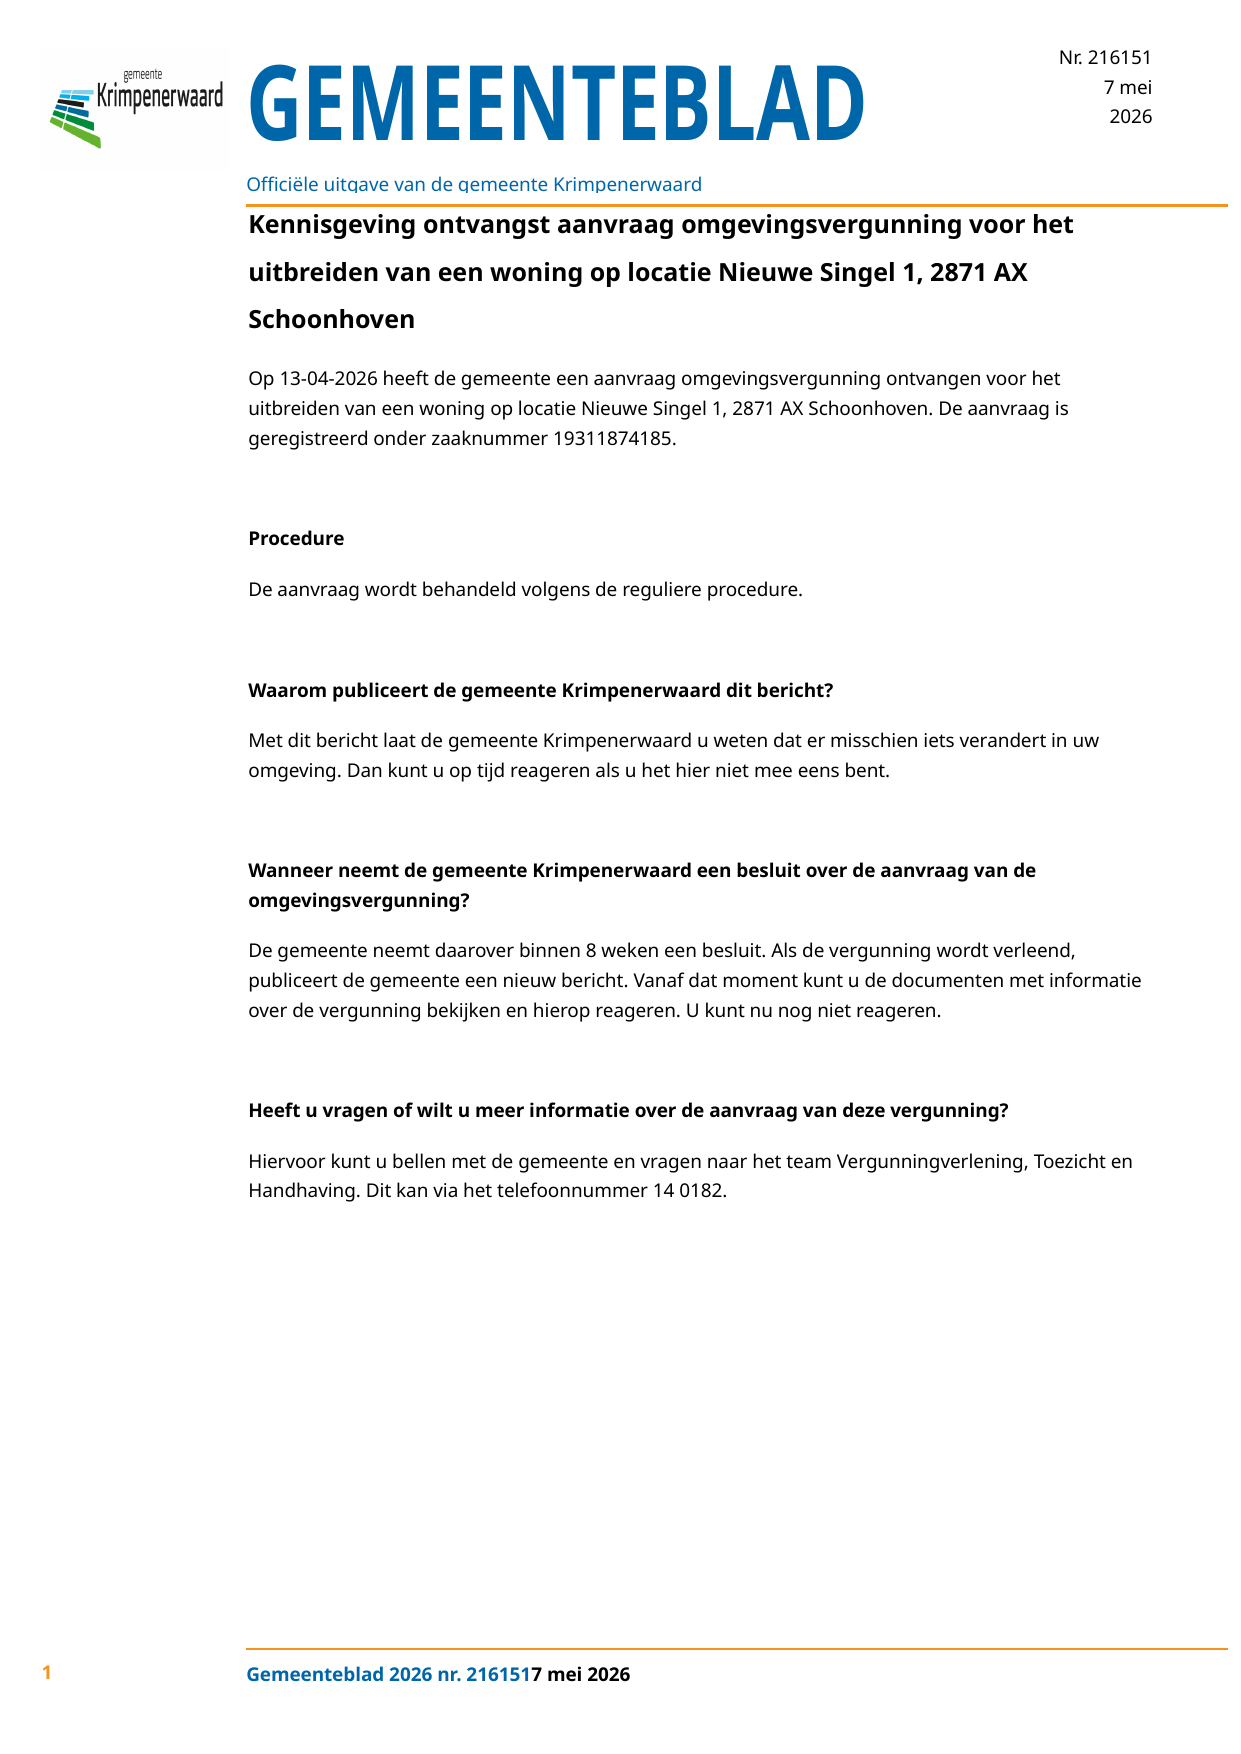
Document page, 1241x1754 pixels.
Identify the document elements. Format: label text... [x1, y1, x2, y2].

text Op 13-04-2026 heeft de gemeente een aanvraag omgevingsvergunning ontvangen voor het uitbreiden van een woning op locatie Nieuwe Singel 1, 2871 AX Schoonhoven. De aanvraag is geregistreerd onder zaaknummer 19311874185. [248, 366, 1152, 450]
text De aanvraag wordt behandeld volgens de reguliere procedure. [248, 576, 1152, 602]
text De gemeente neemt daarover binnen 8 weken een besluit. Als de vergunning wordt verleend, publiceert de gemeente een nieuw bericht. Vanaf dat moment kunt u de documenten met informatie over de vergunning bekijken en hierop reageren. U kunt nu nog niet reageren. [248, 938, 1152, 1022]
picture [41, 47, 231, 172]
text Heeft u vragen of wilt u meer informatie over de aanvraag van deze vergunning? [248, 1098, 1152, 1123]
text Hiervoor kunt u bellen met de gemeente en vragen naar het team Vergunningverlening, Toezicht en Handhaving. Dit kan via het telefoonnummer 14 0182. [248, 1148, 1152, 1203]
text Met dit bericht laat de gemeente Krimpenerwaard u weten dat er misschien iets verandert in uw omgeving. Dan kunt u op tijd reageren als u het hier niet mee eens bent. [248, 727, 1152, 782]
text Kennisgeving ontvangst aanvraag omgevingsvergunning voor het uitbreiden van een woning op locatie Nieuwe Singel 1, 2871 AX Schoonhoven [248, 207, 1152, 336]
text Waarom publiceert de gemeente Krimpenerwaard dit bericht? [248, 677, 1152, 702]
text Wanneer neemt de gemeente Krimpenerwaard een besluit over de aanvraag van de omgevingsvergunning? [248, 858, 1152, 913]
text Procedure [248, 526, 1152, 551]
